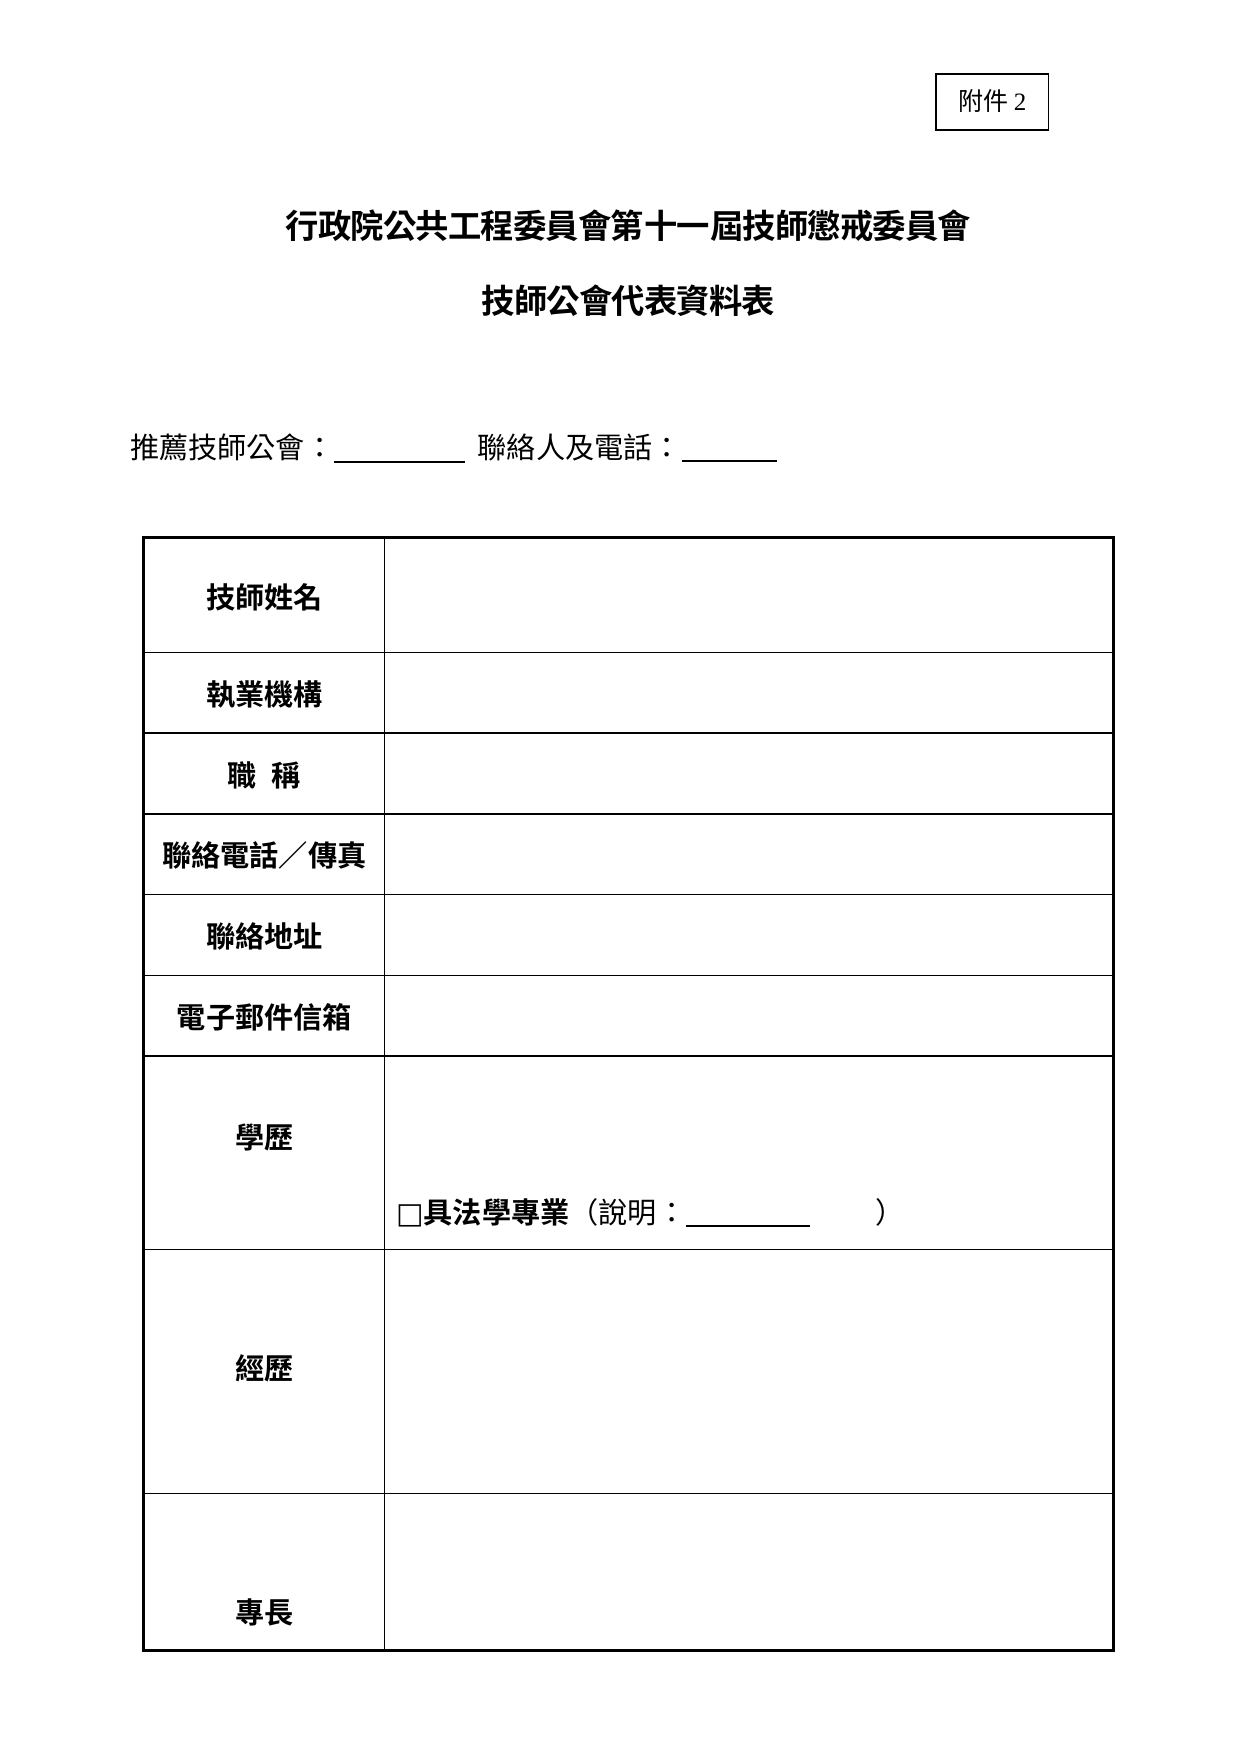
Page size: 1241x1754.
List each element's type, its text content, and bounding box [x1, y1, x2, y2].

table_cell [385, 734, 1112, 813]
table_cell 聯絡地址 [145, 895, 384, 974]
table_cell 學歷 [145, 1057, 384, 1248]
table_header [385, 539, 1112, 652]
table_cell [385, 976, 1112, 1055]
table_cell 職 稱 [145, 734, 384, 813]
text 推薦技師公會： 聯絡人及電話： [130, 408, 1178, 483]
table_cell 專長 [145, 1494, 384, 1648]
text 行政院公共工程委員會第十一屆技師懲戒委員會 [130, 186, 1127, 261]
table_cell 經歷 [145, 1250, 384, 1493]
table_cell [385, 1250, 1112, 1493]
table_header 技師姓名 [145, 539, 384, 652]
table_cell [385, 1494, 1112, 1648]
table_cell 電子郵件信箱 [145, 976, 384, 1055]
table_cell □具法學專業（說明： ） [385, 1057, 1112, 1248]
text 附件2 [952, 82, 1033, 118]
table_cell 執業機構 [145, 653, 384, 732]
table_cell 聯絡電話／傳真 [145, 815, 384, 894]
table_cell [385, 895, 1112, 974]
table_cell [385, 815, 1112, 894]
table_cell [385, 653, 1112, 732]
text 技師公會代表資料表 [130, 261, 1127, 336]
